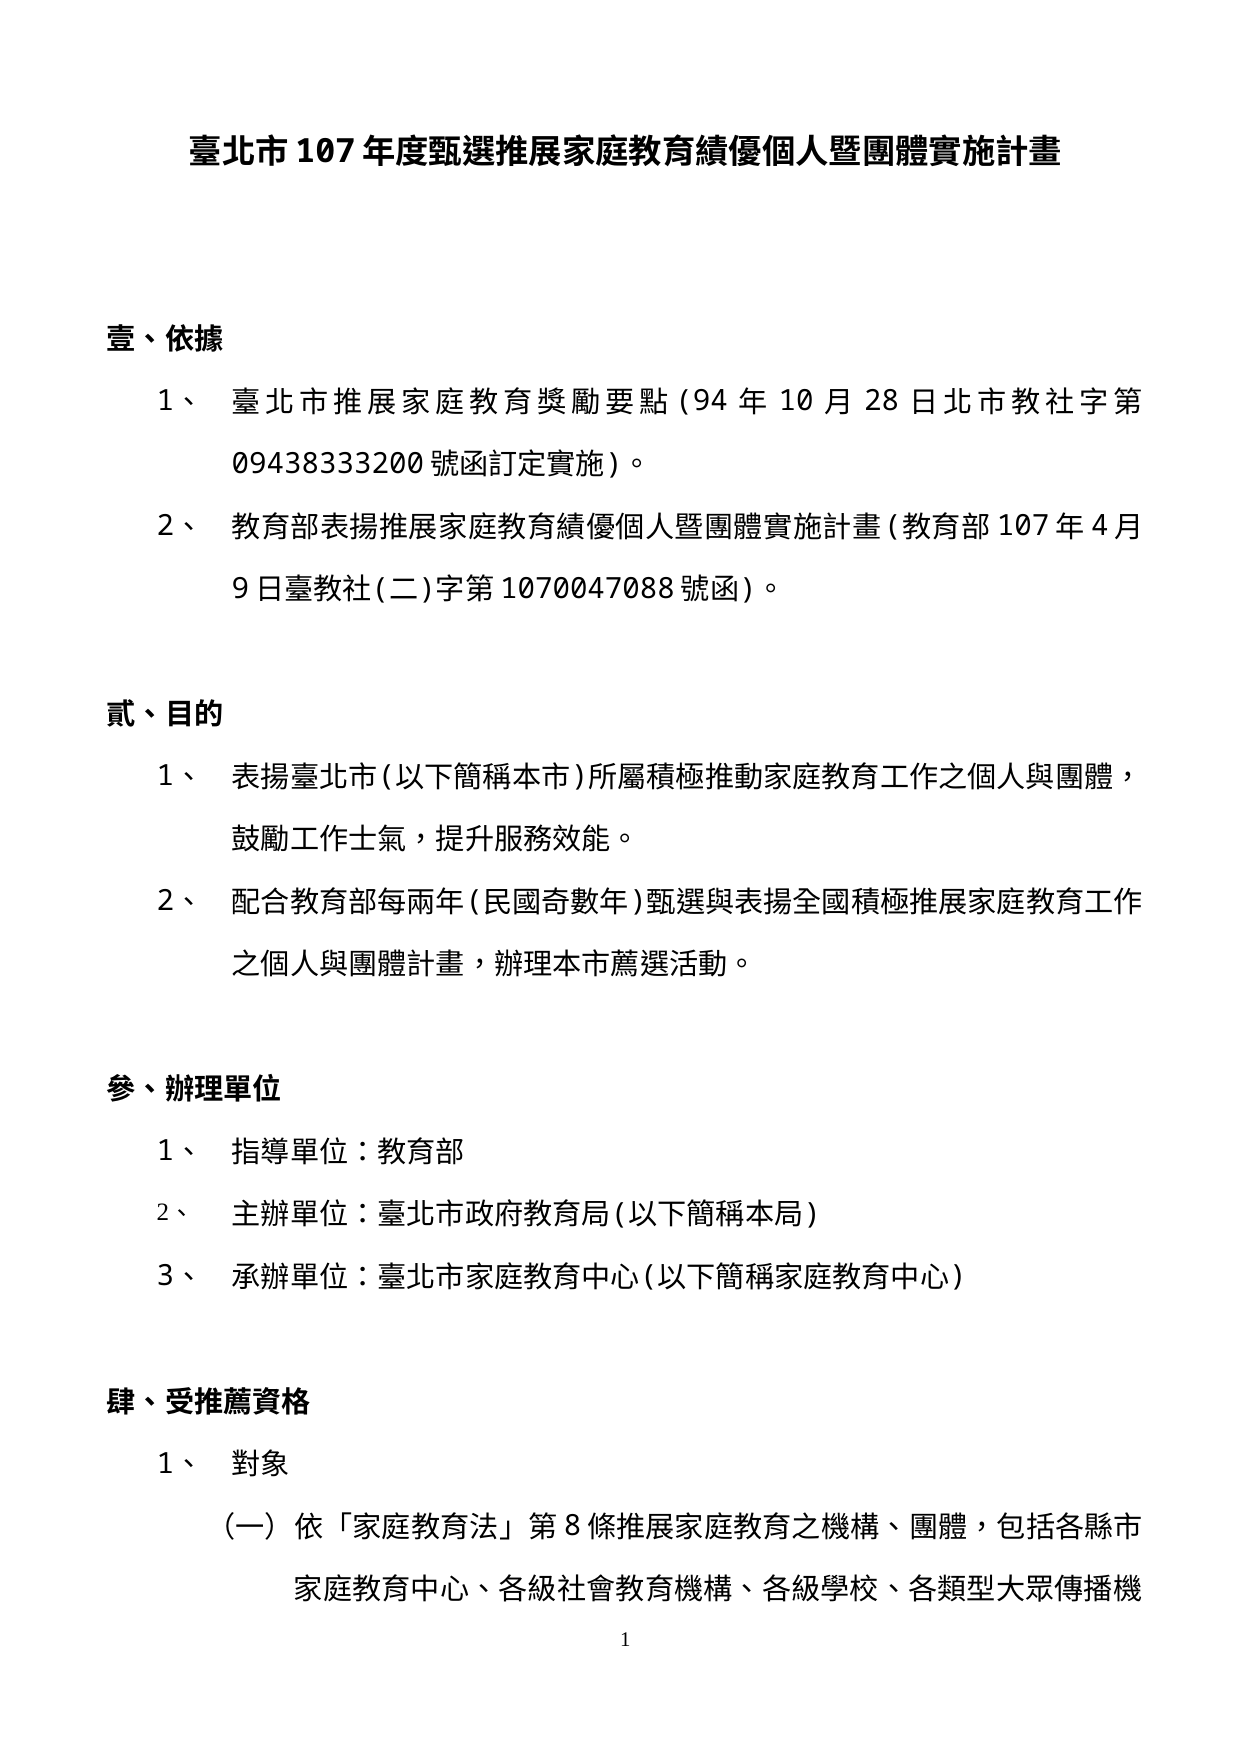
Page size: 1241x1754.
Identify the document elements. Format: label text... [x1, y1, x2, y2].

text 貳、目的 [106, 670, 1144, 733]
text （一）依「家庭教育法」第8條推展家庭教育之機構、團體，包括各縣市家庭教育中心、各級社會教育機構、各級學校、各類型大眾傳播機 [206, 1483, 1144, 1608]
list 表揚臺北市(以下簡稱本市)所屬積極推動家庭教育工作之個人與團體，鼓勵工作士氣，提升服務效能。 [156, 733, 1144, 858]
text 參、辦理單位 [106, 1045, 1144, 1108]
list 對象 [156, 1420, 1144, 1483]
list 臺北市推展家庭教育獎勵要點(94年10月28日北市教社字第09438333200號函訂定實施)。 [156, 358, 1144, 483]
text 臺北市107年度甄選推展家庭教育績優個人暨團體實施計畫 [106, 108, 1144, 170]
list 配合教育部每兩年(民國奇數年)甄選與表揚全國積極推展家庭教育工作之個人與團體計畫，辦理本市薦選活動。 [156, 858, 1144, 983]
text 肆、受推薦資格 [106, 1358, 1144, 1420]
list 主辦單位：臺北市政府教育局(以下簡稱本局) [156, 1170, 1144, 1233]
text 壹、依據 [106, 295, 1144, 358]
list 教育部表揚推展家庭教育績優個人暨團體實施計畫(教育部107年4月9日臺教社(二)字第1070047088號函)。 [156, 483, 1144, 608]
list 指導單位：教育部 [156, 1108, 1144, 1170]
list 承辦單位：臺北市家庭教育中心(以下簡稱家庭教育中心) [156, 1233, 1144, 1295]
